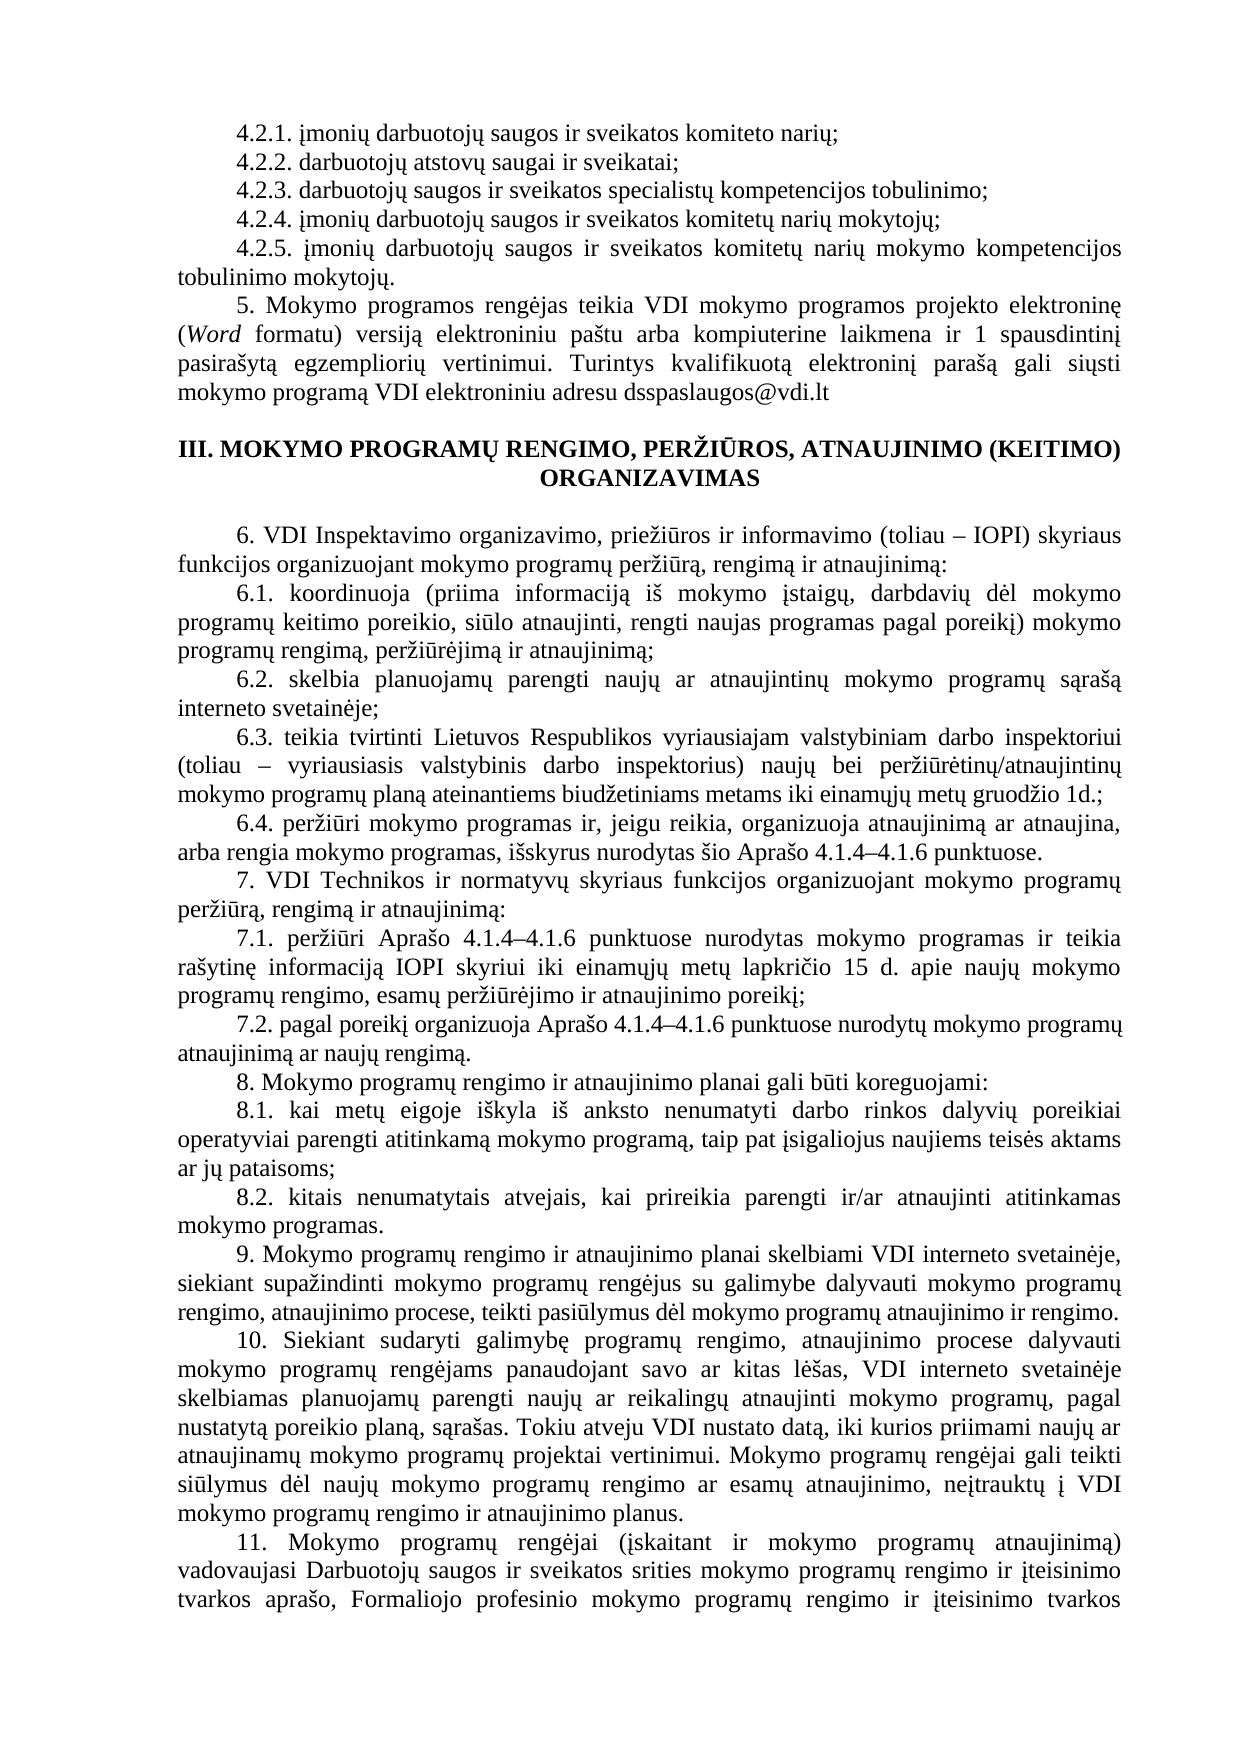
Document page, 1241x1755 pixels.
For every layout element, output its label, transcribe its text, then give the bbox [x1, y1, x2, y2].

text 7.1. peržiūri Aprašo 4.1.4–4.1.6 punktuose nurodytas mokymo programas ir teikia rašytinę informaciją IOPI skyriui iki einamųjų metų lapkričio 15 d. apie naujų mokymo programų rengimo, esamų peržiūrėjimo ir atnaujinimo poreikį; [177, 923, 1122, 1009]
text 7.2. pagal poreikį organizuoja Aprašo 4.1.4–4.1.6 punktuose nurodytų mokymo programų atnaujinimą ar naujų rengimą. [177, 1009, 1122, 1067]
text 4.2.5. įmonių darbuotojų saugos ir sveikatos komitetų narių mokymo kompetencijos tobulinimo mokytojų. [177, 233, 1122, 291]
text 4.2.2. darbuotojų atstovų saugai ir sveikatai; [177, 147, 1122, 176]
text 4.2.3. darbuotojų saugos ir sveikatos specialistų kompetencijos tobulinimo; [177, 176, 1122, 204]
text 6.3. teikia tvirtinti Lietuvos Respublikos vyriausiajam valstybiniam darbo inspektoriui (toliau – vyriausiasis valstybinis darbo inspektorius) naujų bei peržiūrėtinų/atnaujintinų mokymo programų planą ateinantiems biudžetiniams metams iki einamųjų metų gruodžio 1d.; [177, 722, 1122, 808]
text 9. Mokymo programų rengimo ir atnaujinimo planai skelbiami VDI interneto svetainėje, siekiant supažindinti mokymo programų rengėjus su galimybe dalyvauti mokymo programų rengimo, atnaujinimo procese, teikti pasiūlymus dėl mokymo programų atnaujinimo ir rengimo. [177, 1239, 1122, 1326]
text 5. Mokymo programos rengėjas teikia VDI mokymo programos projekto elektroninę (Word formatu) versiją elektroniniu paštu arba kompiuterine laikmena ir 1 spausdintinį pasirašytą egzempliorių vertinimui. Turintys kvalifikuotą elektroninį parašą gali siųsti mokymo programą VDI elektroniniu adresu dsspaslaugos@vdi.lt [177, 291, 1122, 406]
text 6.2. skelbia planuojamų parengti naujų ar atnaujintinų mokymo programų sąrašą interneto svetainėje; [177, 664, 1122, 722]
text 4.2.4. įmonių darbuotojų saugos ir sveikatos komitetų narių mokytojų; [177, 204, 1122, 233]
text 7. VDI Technikos ir normatyvų skyriaus funkcijos organizuojant mokymo programų peržiūrą, rengimą ir atnaujinimą: [177, 866, 1122, 923]
text 4.2.1. įmonių darbuotojų saugos ir sveikatos komiteto narių; [177, 118, 1122, 147]
text III. MOKYMO PROGRAMŲ RENGIMO, PERŽIŪROS, ATNAUJINIMO (KEITIMO) OrGANIZAVIMAS [177, 434, 1122, 492]
text 6.1. koordinuoja (priima informaciją iš mokymo įstaigų, darbdavių dėl mokymo programų keitimo poreikio, siūlo atnaujinti, rengti naujas programas pagal poreikį) mokymo programų rengimą, peržiūrėjimą ir atnaujinimą; [177, 578, 1122, 664]
text 8.2. kitais nenumatytais atvejais, kai prireikia parengti ir/ar atnaujinti atitinkamas mokymo programas. [177, 1182, 1122, 1239]
text 6. VDI Inspektavimo organizavimo, priežiūros ir informavimo (toliau – IOPI) skyriaus funkcijos organizuojant mokymo programų peržiūrą, rengimą ir atnaujinimą: [177, 521, 1122, 578]
text 10. Siekiant sudaryti galimybę programų rengimo, atnaujinimo procese dalyvauti mokymo programų rengėjams panaudojant savo ar kitas lėšas, VDI interneto svetainėje skelbiamas planuojamų parengti naujų ar reikalingų atnaujinti mokymo programų, pagal nustatytą poreikio planą, sąrašas. Tokiu atveju VDI nustato datą, iki kurios priimami naujų ar atnaujinamų mokymo programų projektai vertinimui. Mokymo programų rengėjai gali teikti siūlymus dėl naujų mokymo programų rengimo ar esamų atnaujinimo, neįtrauktų į VDI mokymo programų rengimo ir atnaujinimo planus. [177, 1326, 1122, 1527]
text 6.4. peržiūri mokymo programas ir, jeigu reikia, organizuoja atnaujinimą ar atnaujina, arba rengia mokymo programas, išskyrus nurodytas šio Aprašo 4.1.4–4.1.6 punktuose. [177, 808, 1122, 866]
text 8. Mokymo programų rengimo ir atnaujinimo planai gali būti koreguojami: [177, 1067, 1122, 1096]
text 11. Mokymo programų rengėjai (įskaitant ir mokymo programų atnaujinimą) vadovaujasi Darbuotojų saugos ir sveikatos srities mokymo programų rengimo ir įteisinimo tvarkos aprašo, Formaliojo profesinio mokymo programų rengimo ir įteisinimo tvarkos [177, 1527, 1122, 1613]
text 8.1. kai metų eigoje iškyla iš anksto nenumatyti darbo rinkos dalyvių poreikiai operatyviai parengti atitinkamą mokymo programą, taip pat įsigaliojus naujiems teisės aktams ar jų pataisoms; [177, 1096, 1122, 1182]
